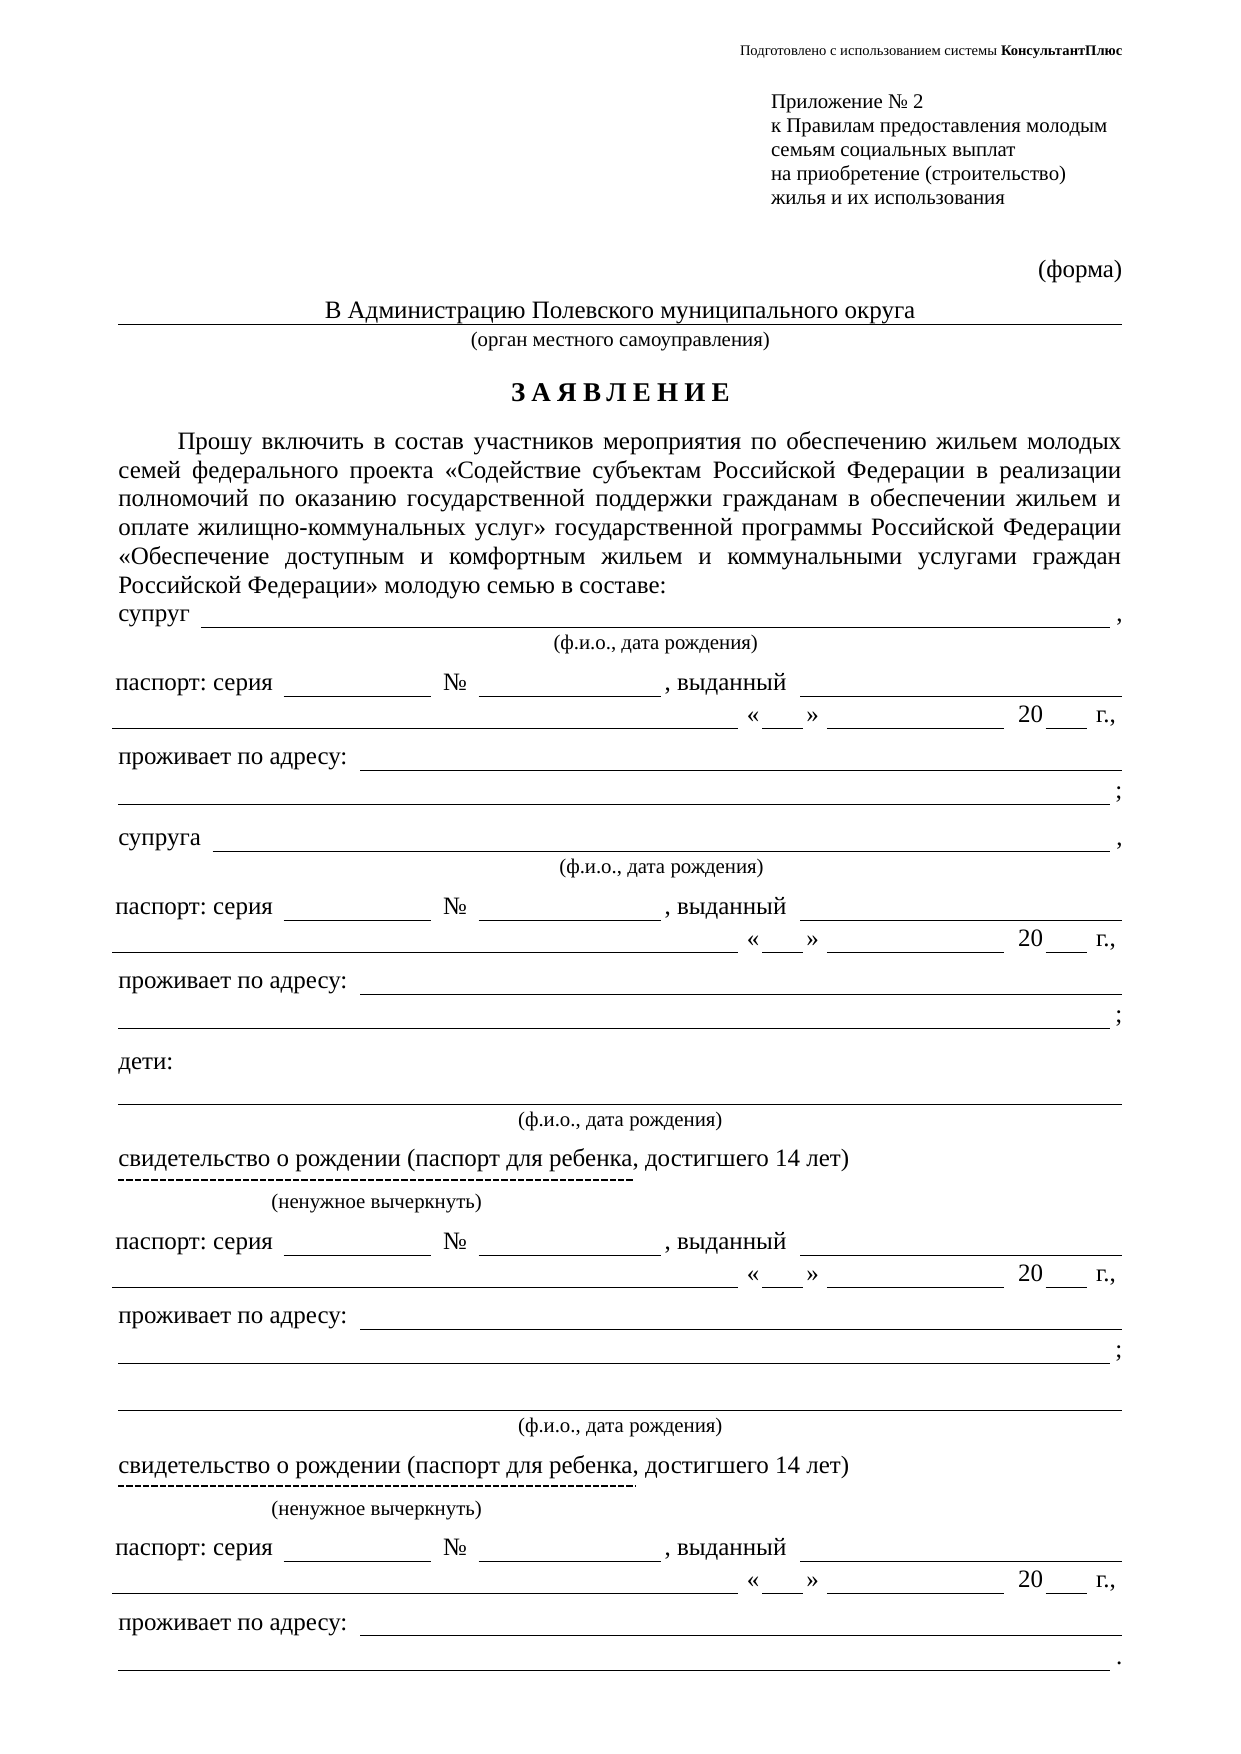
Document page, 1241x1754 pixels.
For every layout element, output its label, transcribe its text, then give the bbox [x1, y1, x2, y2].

table_header , выданный [661, 891, 800, 919]
table_header [479, 891, 661, 919]
table_header [479, 1226, 661, 1254]
text проживает по адресу: [118, 1607, 1122, 1635]
text дети: [118, 1046, 1122, 1075]
table_header , выданный [661, 1532, 800, 1561]
text (форма) [118, 254, 1122, 283]
table_header 20 [1004, 699, 1046, 728]
table_header г., [1087, 923, 1133, 952]
table_header [762, 1258, 803, 1287]
text супруга , [118, 822, 1122, 851]
table_header [800, 667, 1122, 696]
table_header паспорт: серия [112, 667, 283, 696]
table_header № [431, 1532, 478, 1561]
table_header [800, 1226, 1122, 1254]
table_header № [431, 667, 478, 696]
text (ненужное вычеркнуть) [118, 1496, 635, 1519]
table_header « [738, 923, 762, 952]
table_header [284, 1532, 431, 1561]
text (ф.и.о., дата рождения) [118, 1411, 1122, 1437]
table_header [284, 1226, 431, 1254]
text (ф.и.о., дата рождения) [118, 1105, 1122, 1131]
table_header » [803, 1564, 827, 1593]
table_header г., [1087, 1564, 1133, 1593]
table_header « [738, 699, 762, 728]
table_header [112, 699, 738, 728]
table_header « [738, 1258, 762, 1287]
table_header паспорт: серия [112, 891, 283, 919]
table_header [827, 1258, 1004, 1287]
text (орган местного самоуправления) [118, 325, 1122, 351]
table_header , выданный [661, 1226, 800, 1254]
text (ф.и.о., дата рождения) [201, 628, 1110, 654]
table_header [1046, 923, 1087, 952]
table_header г., [1087, 1258, 1133, 1287]
text Прошу включить в состав участников мероприятия по обеспечению жильем молодых семей федерального проекта «Содействие субъектам Российской Федерации в реализации полномочий по оказанию государственной поддержки гражданам в обеспечении жильем и оплате жилищно-коммунальных услуг» государственной программы Российской Федерации «Обеспечение доступным и комфортным жильем и коммунальными услугами граждан Российской Федерации» молодую семью в составе: [118, 426, 1122, 598]
table_header № [431, 891, 478, 919]
table_header 20 [1004, 923, 1046, 952]
table_header № [431, 1226, 478, 1254]
table_header » [803, 1258, 827, 1287]
table_header 20 [1004, 1258, 1046, 1287]
table_header [827, 923, 1004, 952]
table_header [827, 699, 1004, 728]
table_header [112, 923, 738, 952]
table_header [112, 1564, 738, 1593]
table_header » [803, 923, 827, 952]
table_header 20 [1004, 1564, 1046, 1593]
table_header г., [1087, 699, 1133, 728]
table_header [762, 1564, 803, 1593]
table_header [479, 1532, 661, 1561]
table_header [479, 667, 661, 696]
text супруг , [118, 598, 1122, 627]
text свидетельство о рождении (паспорт для ребенка, достигшего 14 лет) [118, 1450, 1122, 1478]
table_header [800, 891, 1122, 919]
text Приложение № 2 к Правилам предоставления молодым семьям социальных выплат на приобретение (строительство) жилья и их использования [771, 89, 1122, 209]
text . [118, 1641, 1122, 1669]
table_header паспорт: серия [112, 1226, 283, 1254]
table_header [1046, 1564, 1087, 1593]
table_header [800, 1532, 1122, 1561]
text ; [118, 999, 1122, 1028]
text проживает по адресу: [118, 965, 1122, 994]
text В Администрацию Полевского муниципального округа [118, 295, 1122, 324]
table_header паспорт: серия [112, 1532, 283, 1561]
table_header [112, 1258, 738, 1287]
text ; [118, 1334, 1122, 1363]
text проживает по адресу: [118, 741, 1122, 770]
text ЗАЯВЛЕНИЕ [118, 376, 1122, 407]
table_header , выданный [661, 667, 800, 696]
text (ненужное вычеркнуть) [118, 1189, 635, 1213]
text свидетельство о рождении (паспорт для ребенка, достигшего 14 лет) [118, 1143, 1122, 1172]
table_header [284, 891, 431, 919]
table_header [1046, 1258, 1087, 1287]
text ; [118, 776, 1122, 804]
table_header » [803, 699, 827, 728]
table_header [762, 923, 803, 952]
table_header « [738, 1564, 762, 1593]
table_header [284, 667, 431, 696]
text (ф.и.о., дата рождения) [213, 852, 1110, 878]
table_header [762, 699, 803, 728]
table_header [1046, 699, 1087, 728]
table_header [827, 1564, 1004, 1593]
text проживает по адресу: [118, 1300, 1122, 1329]
